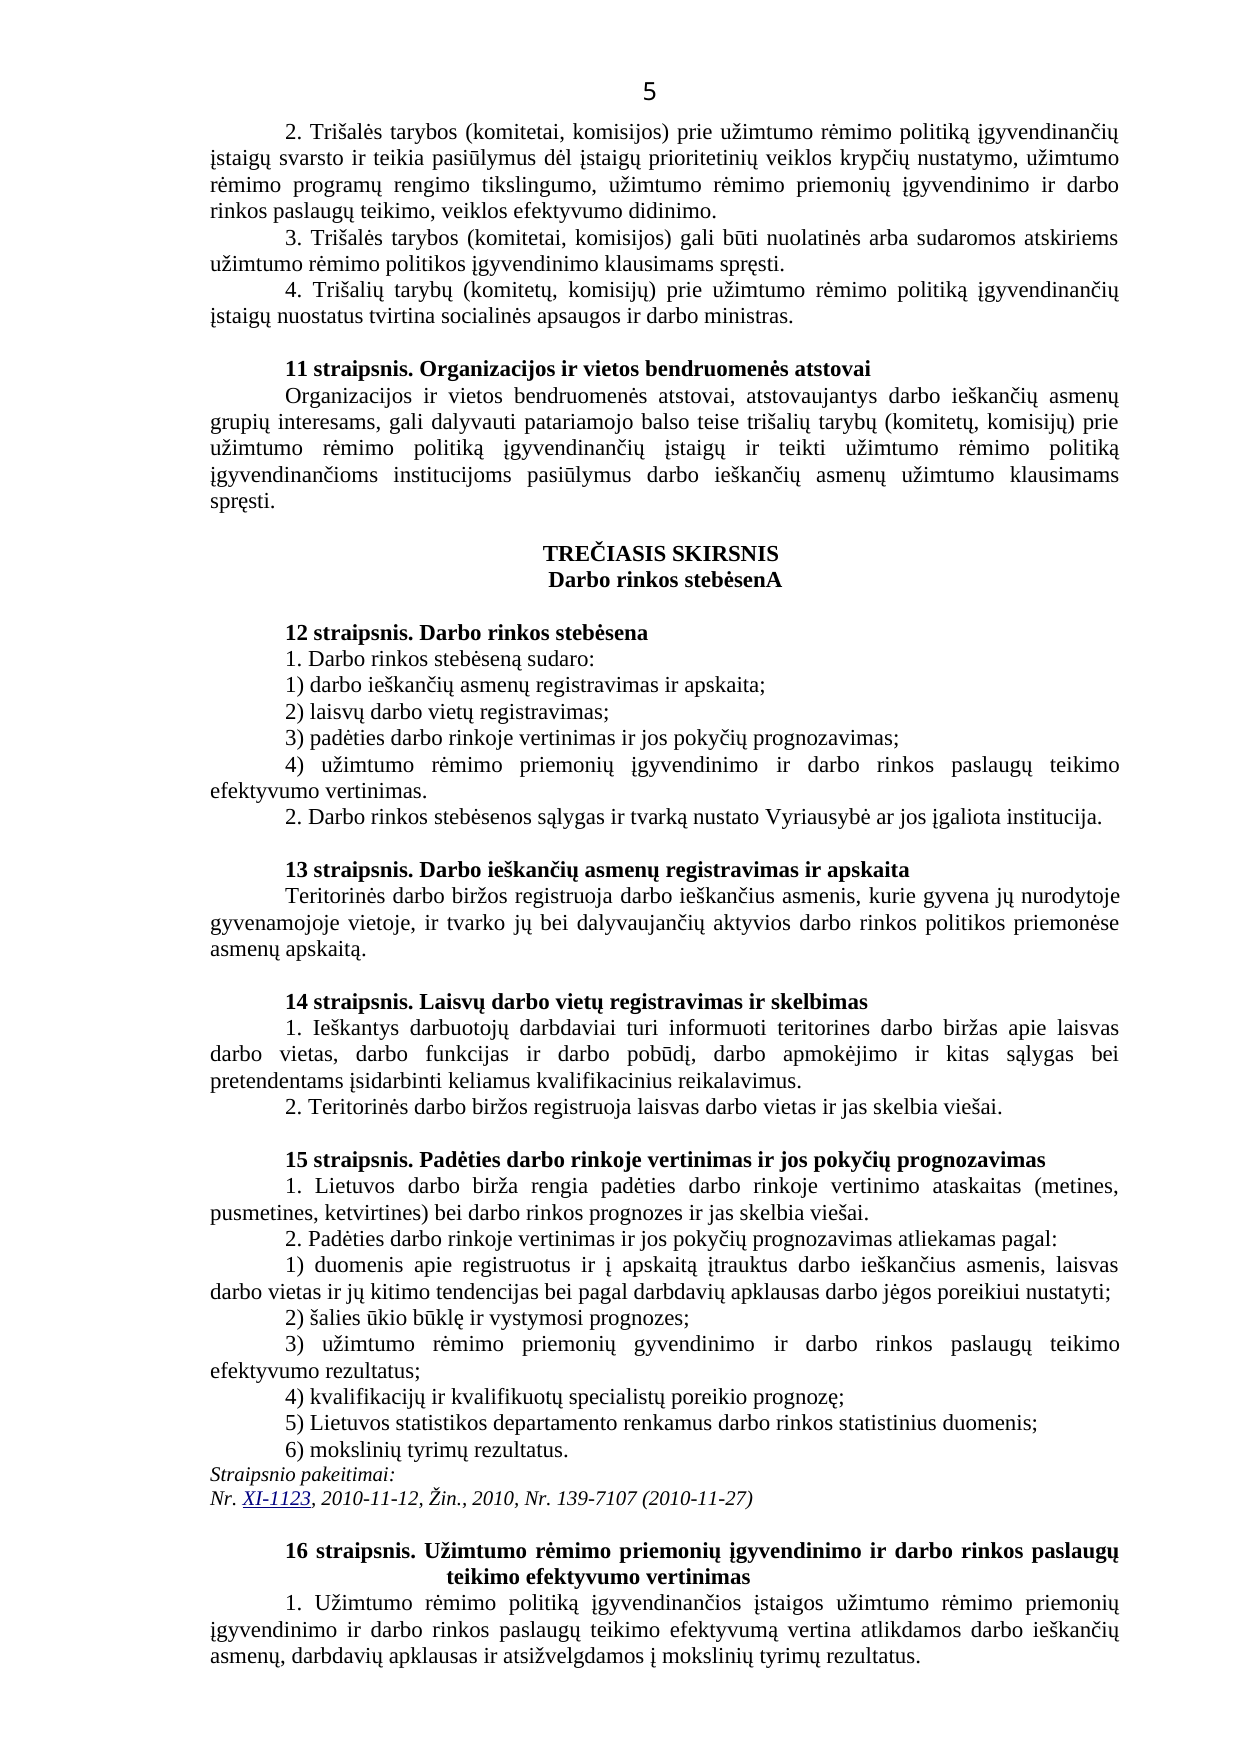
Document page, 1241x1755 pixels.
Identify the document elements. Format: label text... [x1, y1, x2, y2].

text 1) darbo ieškančių asmenų registravimas ir apskaita; [210, 672, 1120, 698]
text 11 straipsnis. Organizacijos ir vietos bendruomenės atstovai [210, 355, 1120, 382]
text 16 straipsnis. Užimtumo rėmimo priemonių įgyvendinimo ir darbo rinkos paslaugų teikimo efektyvumo vertinimas [285, 1537, 1120, 1589]
text 6) mokslinių tyrimų rezultatus. [210, 1436, 1120, 1462]
text 1. Užimtumo rėmimo politiką įgyvendinančios įstaigos užimtumo rėmimo priemonių įgyvendinimo ir darbo rinkos paslaugų teikimo efektyvumą vertina atlikdamos darbo ieškančių asmenų, darbdavių apklausas ir atsižvelgdamos į mokslinių tyrimų rezultatus. [210, 1589, 1120, 1668]
text 1. Ieškantys darbuotojų darbdaviai turi informuoti teritorines darbo biržas apie laisvas darbo vietas, darbo funkcijas ir darbo pobūdį, darbo apmokėjimo ir kitas sąlygas bei pretendentams įsidarbinti keliamus kvalifikacinius reikalavimus. [210, 1014, 1120, 1093]
text 2. Padėties darbo rinkoje vertinimas ir jos pokyčių prognozavimas atliekamas pagal: [210, 1225, 1120, 1251]
text 1. Darbo rinkos stebėseną sudaro: [210, 645, 1120, 672]
text 2. Teritorinės darbo biržos registruoja laisvas darbo vietas ir jas skelbia viešai. [210, 1093, 1120, 1119]
text Nr. XI-1123, 2010-11-12, Žin., 2010, Nr. 139-7107 (2010-11-27) [210, 1486, 1120, 1510]
subtitle TREČIASIS SKIRSNIS [210, 540, 1112, 566]
text 2. Trišalės tarybos (komitetai, komisijos) prie užimtumo rėmimo politiką įgyvendinančių įstaigų svarsto ir teikia pasiūlymus dėl įstaigų prioritetinių veiklos krypčių nustatymo, užimtumo rėmimo programų rengimo tikslingumo, užimtumo rėmimo priemonių įgyvendinimo ir darbo rinkos paslaugų teikimo, veiklos efektyvumo didinimo. [210, 118, 1120, 223]
subtitle Darbo rinkos stebėsenA [210, 566, 1120, 592]
text Organizacijos ir vietos bendruomenės atstovai, atstovaujantys darbo ieškančių asmenų grupių interesams, gali dalyvauti patariamojo balso teise trišalių tarybų (komitetų, komisijų) prie užimtumo rėmimo politiką įgyvendinančių įstaigų ir teikti užimtumo rėmimo politiką įgyvendinančioms institucijoms pasiūlymus darbo ieškančių asmenų užimtumo klausimams spręsti. [210, 382, 1120, 513]
text 13 straipsnis. Darbo ieškančių asmenų registravimas ir apskaita [210, 856, 1120, 882]
text Straipsnio pakeitimai: [210, 1462, 1120, 1486]
text 4) užimtumo rėmimo priemonių įgyvendinimo ir darbo rinkos paslaugų teikimo efektyvumo vertinimas. [210, 751, 1120, 803]
text 2. Darbo rinkos stebėsenos sąlygas ir tvarką nustato Vyriausybė ar jos įgaliota institucija. [210, 803, 1120, 830]
text 14 straipsnis. Laisvų darbo vietų registravimas ir skelbimas [210, 988, 1120, 1014]
text Teritorinės darbo biržos registruoja darbo ieškančius asmenis, kurie gyvena jų nurodytoje gyvenamojoje vietoje, ir tvarko jų bei dalyvaujančių aktyvios darbo rinkos politikos priemonėse asmenų apskaitą. [210, 882, 1120, 961]
text 2) laisvų darbo vietų registravimas; [210, 698, 1120, 724]
text 1) duomenis apie registruotus ir į apskaitą įtrauktus darbo ieškančius asmenis, laisvas darbo vietas ir jų kitimo tendencijas bei pagal darbdavių apklausas darbo jėgos poreikiui nustatyti; [210, 1251, 1120, 1304]
text 3) užimtumo rėmimo priemonių gyvendinimo ir darbo rinkos paslaugų teikimo efektyvumo rezultatus; [210, 1330, 1120, 1383]
text 3) padėties darbo rinkoje vertinimas ir jos pokyčių prognozavimas; [210, 724, 1120, 751]
text 1. Lietuvos darbo birža rengia padėties darbo rinkoje vertinimo ataskaitas (metines, pusmetines, ketvirtines) bei darbo rinkos prognozes ir jas skelbia viešai. [210, 1172, 1120, 1225]
text 15 straipsnis. Padėties darbo rinkoje vertinimas ir jos pokyčių prognozavimas [210, 1146, 1120, 1172]
text 3. Trišalės tarybos (komitetai, komisijos) gali būti nuolatinės arba sudaromos atskiriems užimtumo rėmimo politikos įgyvendinimo klausimams spręsti. [210, 223, 1120, 276]
text 4. Trišalių tarybų (komitetų, komisijų) prie užimtumo rėmimo politiką įgyvendinančių įstaigų nuostatus tvirtina socialinės apsaugos ir darbo ministras. [210, 276, 1120, 329]
text 12 straipsnis. Darbo rinkos stebėsena [210, 619, 1120, 645]
text 5) Lietuvos statistikos departamento renkamus darbo rinkos statistinius duomenis; [210, 1409, 1120, 1436]
text 4) kvalifikacijų ir kvalifikuotų specialistų poreikio prognozę; [210, 1383, 1120, 1409]
text 2) šalies ūkio būklę ir vystymosi prognozes; [210, 1304, 1120, 1330]
